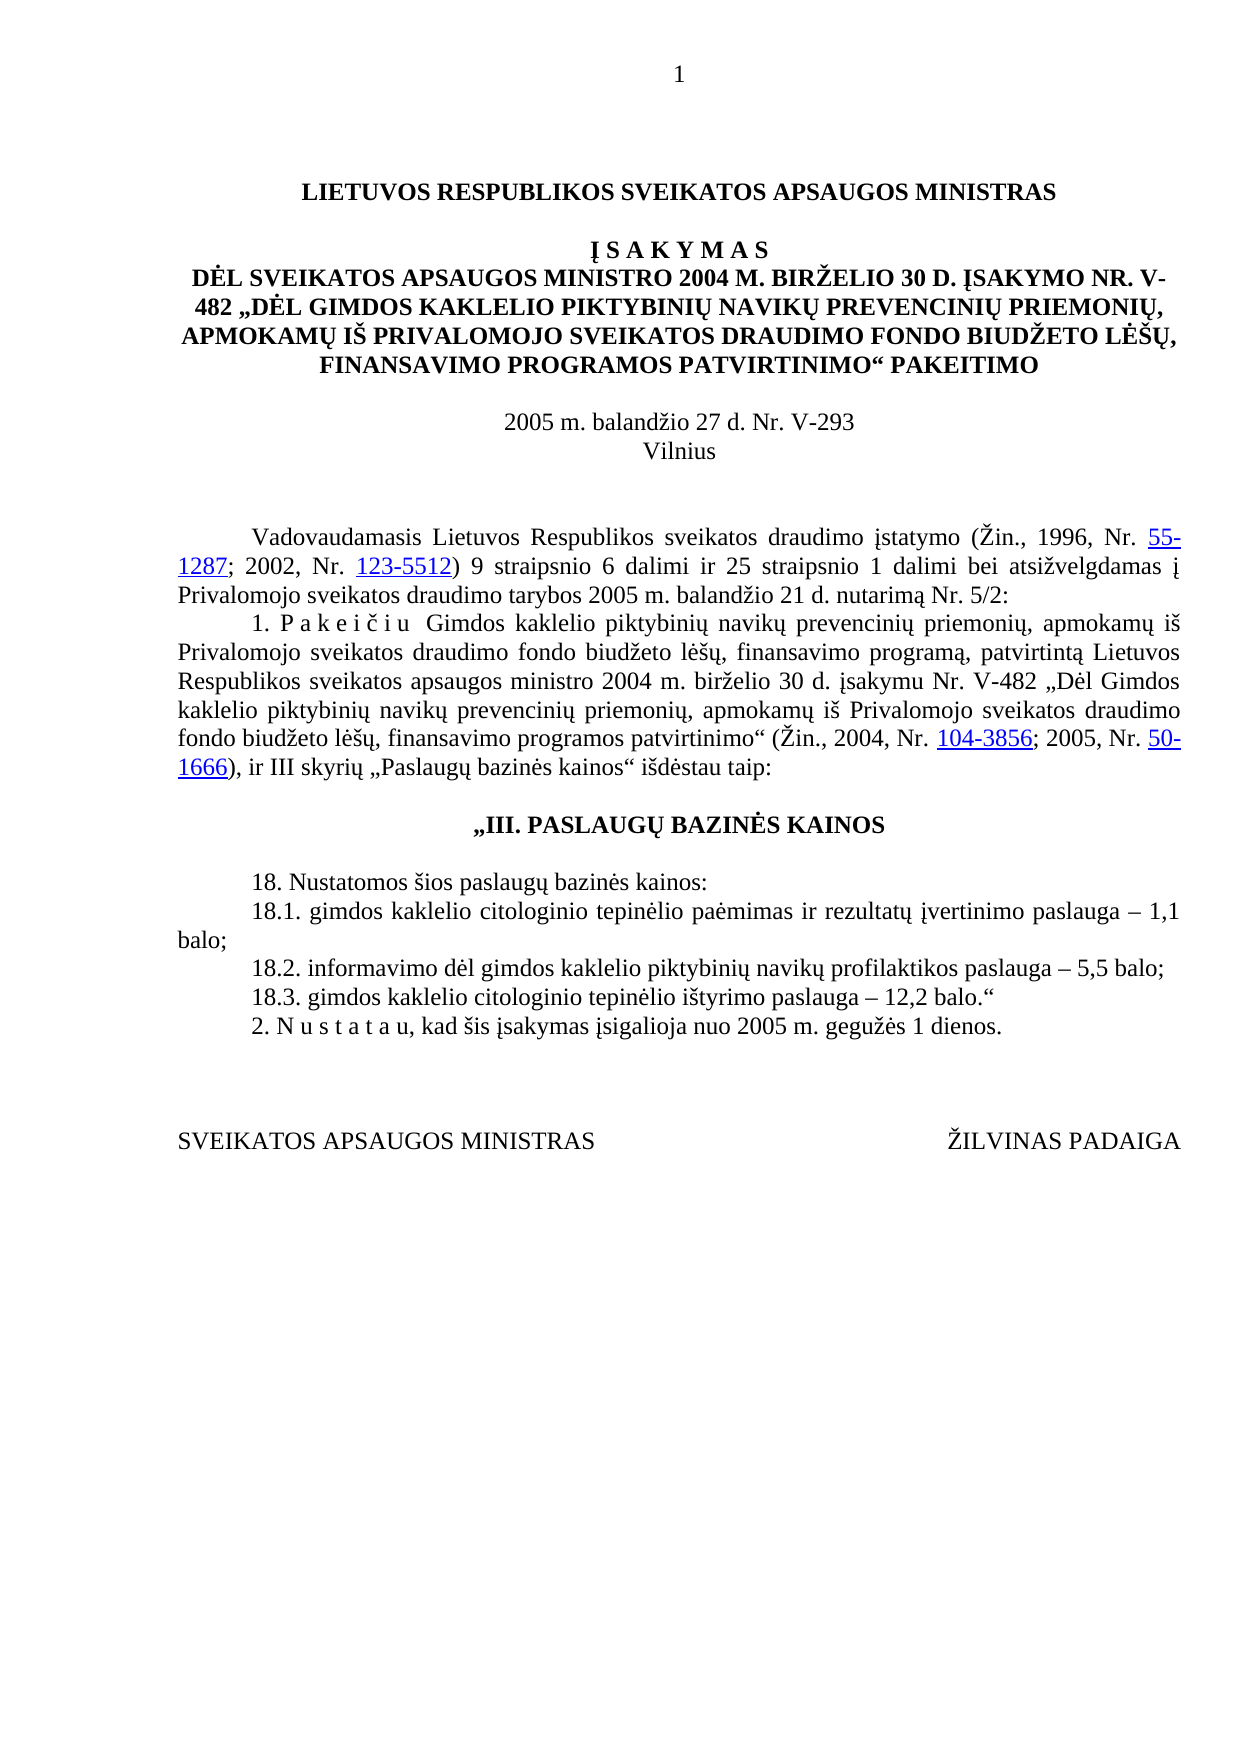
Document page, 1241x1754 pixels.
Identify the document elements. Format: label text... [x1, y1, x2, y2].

text Į S A K Y M A S [177, 235, 1181, 263]
text SVEIKATOS APSAUGOS MINISTRAS ŽILVINAS PADAIGA [177, 1126, 1181, 1155]
text 2005 m. balandžio 27 d. Nr. V-293 [177, 407, 1181, 436]
text 18.1. gimdos kaklelio citologinio tepinėlio paėmimas ir rezultatų įvertinimo paslauga – 1,1 balo; [177, 896, 1181, 953]
text 18.3. gimdos kaklelio citologinio tepinėlio ištyrimo paslauga – 12,2 balo.“ [177, 982, 1181, 1011]
text Vadovaudamasis Lietuvos Respublikos sveikatos draudimo įstatymo (Žin., 1996, Nr. 55-1287; 2002, Nr. 123-5512) 9 straipsnio 6 dalimi ir 25 straipsnio 1 dalimi bei atsižvelgdamas į Privalomojo sveikatos draudimo tarybos 2005 m. balandžio 21 d. nutarimą Nr. 5/2: [177, 522, 1181, 608]
text Vilnius [177, 436, 1181, 465]
text 2. Nustatau, kad šis įsakymas įsigalioja nuo 2005 m. gegužės 1 dienos. [177, 1011, 1181, 1040]
text 18.2. informavimo dėl gimdos kaklelio piktybinių navikų profilaktikos paslauga – 5,5 balo; [177, 953, 1181, 982]
text LIETUVOS RESPUBLIKOS SVEIKATOS APSAUGOS MINISTRAS [177, 177, 1181, 206]
text 1. Pakeičiu Gimdos kaklelio piktybinių navikų prevencinių priemonių, apmokamų iš Privalomojo sveikatos draudimo fondo biudžeto lėšų, finansavimo programą, patvirtintą Lietuvos Respublikos sveikatos apsaugos ministro 2004 m. birželio 30 d. įsakymu Nr. V-482 „Dėl Gimdos kaklelio piktybinių navikų prevencinių priemonių, apmokamų iš Privalomojo sveikatos draudimo fondo biudžeto lėšų, finansavimo programos patvirtinimo“ (Žin., 2004, Nr. 104-3856; 2005, Nr. 50-1666), ir III skyrių „Paslaugų bazinės kainos“ išdėstau taip: [177, 608, 1181, 781]
text DĖL SVEIKATOS APSAUGOS MINISTRO 2004 M. BIRŽELIO 30 D. ĮSAKYMO NR. V-482 „DĖL GIMDOS KAKLELIO PIKTYBINIŲ NAVIKŲ PREVENCINIŲ PRIEMONIŲ, APMOKAMŲ IŠ PRIVALOMOJO SVEIKATOS DRAUDIMO FONDO BIUDŽETO LĖŠŲ, FINANSAVIMO PROGRAMOS PATVIRTINIMO“ PAKEITIMO [177, 263, 1181, 378]
text 18. Nustatomos šios paslaugų bazinės kainos: [177, 867, 1181, 896]
text „III. PASLAUGŲ BAZINĖS KAINOS [177, 810, 1181, 838]
